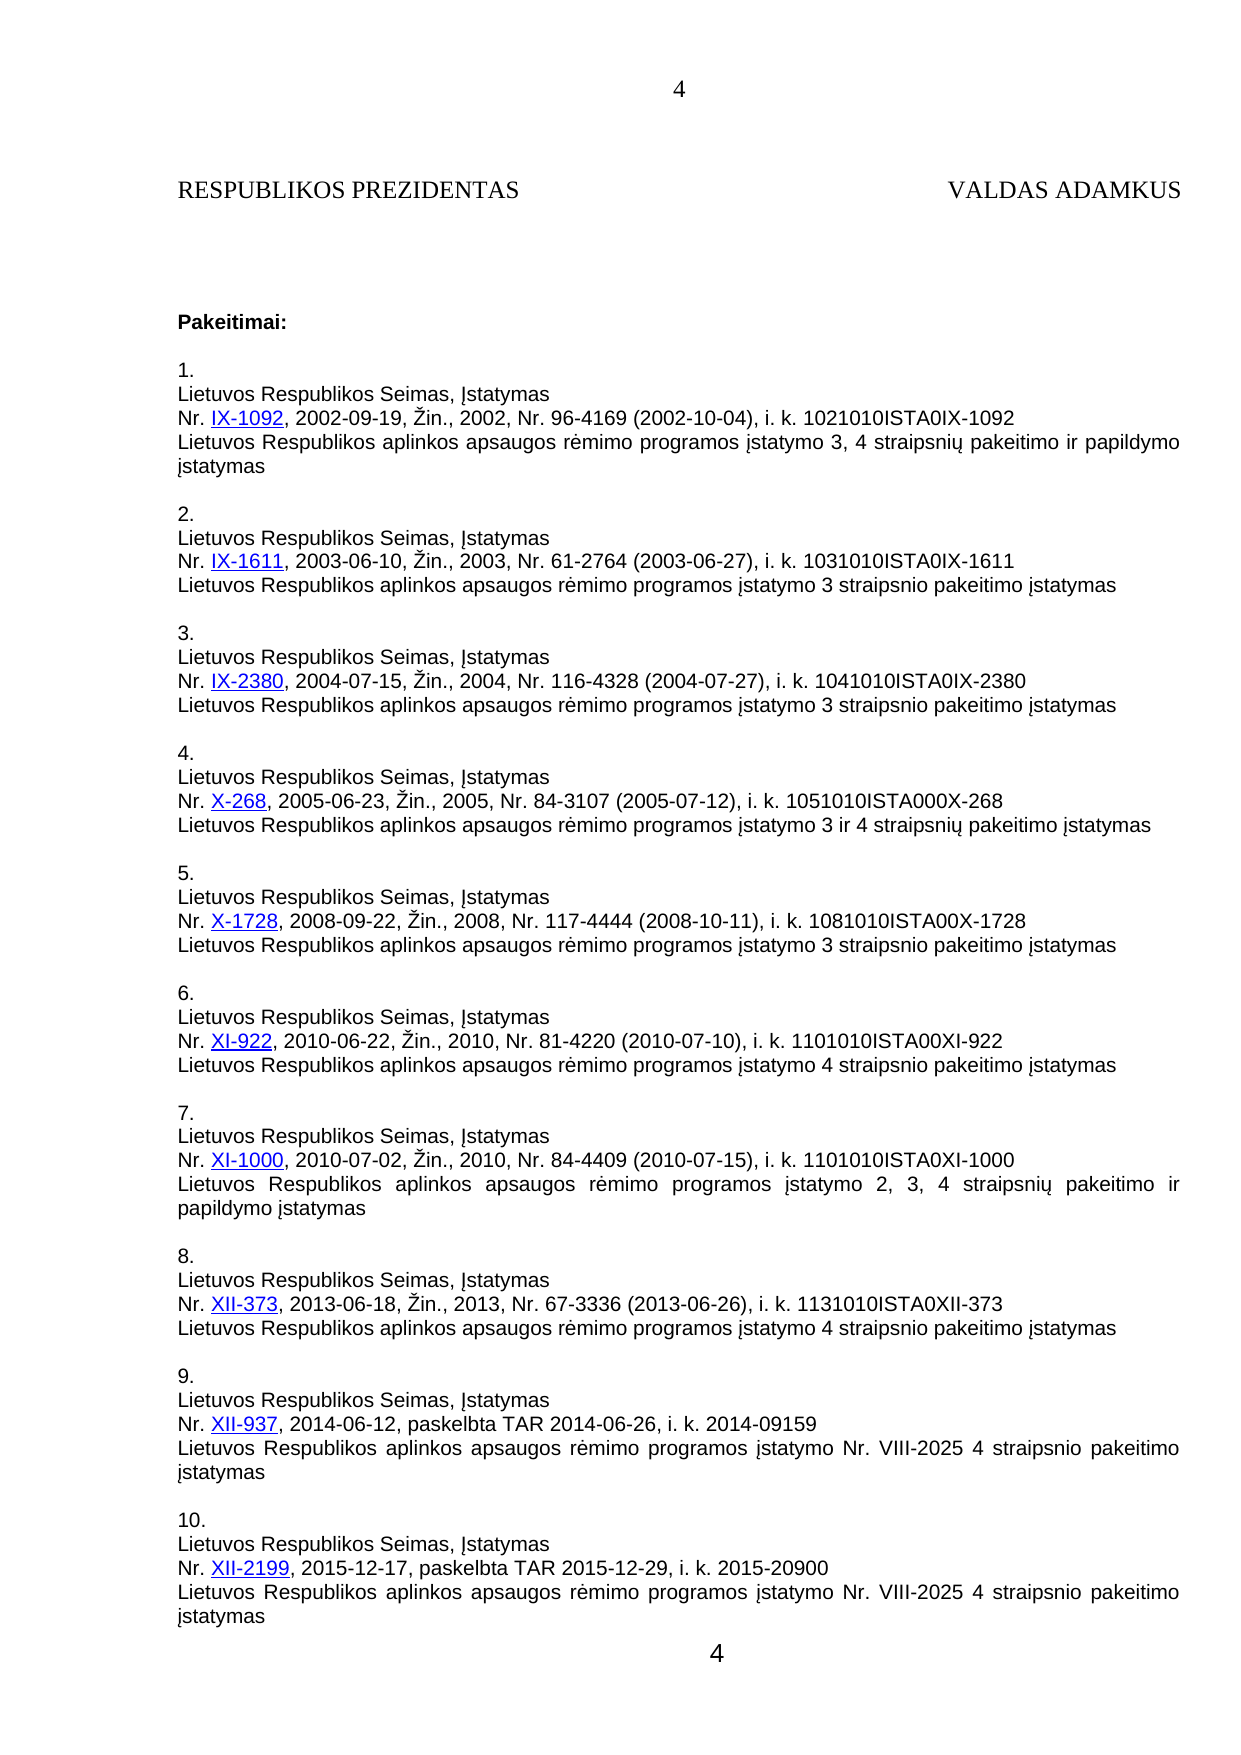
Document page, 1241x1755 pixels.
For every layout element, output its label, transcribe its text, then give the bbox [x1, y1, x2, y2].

text Lietuvos Respublikos Seimas, Įstatymas [177, 885, 1181, 909]
text Lietuvos Respublikos Seimas, Įstatymas [177, 1004, 1181, 1028]
text RESPUBLIKOS PREZIDENTAS VALDAS ADAMKUS [177, 176, 1181, 204]
text 8. [177, 1244, 1181, 1268]
text Nr. XII-2199, 2015-12-17, paskelbta TAR 2015-12-29, i. k. 2015-20900 [177, 1556, 1181, 1579]
text Lietuvos Respublikos aplinkos apsaugos rėmimo programos įstatymo 4 straipsnio pakeitimo įstatymas [177, 1052, 1181, 1076]
text Nr. IX-1092, 2002-09-19, Žin., 2002, Nr. 96-4169 (2002-10-04), i. k. 1021010ISTA0IX-1092 [177, 406, 1181, 429]
text Lietuvos Respublikos Seimas, Įstatymas [177, 1124, 1181, 1148]
text 2. [177, 501, 1181, 525]
text Lietuvos Respublikos Seimas, Įstatymas [177, 645, 1181, 669]
text Lietuvos Respublikos aplinkos apsaugos rėmimo programos įstatymo 3 straipsnio pakeitimo įstatymas [177, 573, 1181, 597]
text Lietuvos Respublikos Seimas, Įstatymas [177, 1532, 1181, 1556]
text Nr. XII-373, 2013-06-18, Žin., 2013, Nr. 67-3336 (2013-06-26), i. k. 1131010ISTA0XII-373 [177, 1292, 1181, 1316]
text 6. [177, 981, 1181, 1004]
text 1. [177, 358, 1181, 382]
text Lietuvos Respublikos aplinkos apsaugos rėmimo programos įstatymo 3 straipsnio pakeitimo įstatymas [177, 933, 1181, 957]
text 5. [177, 861, 1181, 885]
text Lietuvos Respublikos Seimas, Įstatymas [177, 1388, 1181, 1412]
text 7. [177, 1100, 1181, 1124]
text Lietuvos Respublikos aplinkos apsaugos rėmimo programos įstatymo 3 straipsnio pakeitimo įstatymas [177, 693, 1181, 717]
text 4. [177, 741, 1181, 765]
text Nr. IX-2380, 2004-07-15, Žin., 2004, Nr. 116-4328 (2004-07-27), i. k. 1041010ISTA0IX-2380 [177, 669, 1181, 693]
text Lietuvos Respublikos Seimas, Įstatymas [177, 1268, 1181, 1292]
text Nr. XII-937, 2014-06-12, paskelbta TAR 2014-06-26, i. k. 2014-09159 [177, 1412, 1181, 1436]
text 3. [177, 621, 1181, 645]
text Nr. IX-1611, 2003-06-10, Žin., 2003, Nr. 61-2764 (2003-06-27), i. k. 1031010ISTA0IX-1611 [177, 549, 1181, 573]
text Pakeitimai: [177, 310, 1181, 334]
text 9. [177, 1364, 1181, 1388]
text Lietuvos Respublikos aplinkos apsaugos rėmimo programos įstatymo Nr. VIII-2025 4 straipsnio pakeitimo įstatymas [177, 1579, 1181, 1627]
text Nr. XI-1000, 2010-07-02, Žin., 2010, Nr. 84-4409 (2010-07-15), i. k. 1101010ISTA0XI-1000 [177, 1148, 1181, 1172]
text Lietuvos Respublikos aplinkos apsaugos rėmimo programos įstatymo 2, 3, 4 straipsnių pakeitimo ir papildymo įstatymas [177, 1172, 1181, 1220]
text Lietuvos Respublikos Seimas, Įstatymas [177, 525, 1181, 549]
text Lietuvos Respublikos aplinkos apsaugos rėmimo programos įstatymo Nr. VIII-2025 4 straipsnio pakeitimo įstatymas [177, 1436, 1181, 1484]
text Lietuvos Respublikos Seimas, Įstatymas [177, 765, 1181, 789]
text Lietuvos Respublikos aplinkos apsaugos rėmimo programos įstatymo 3 ir 4 straipsnių pakeitimo įstatymas [177, 813, 1181, 837]
text Nr. X-1728, 2008-09-22, Žin., 2008, Nr. 117-4444 (2008-10-11), i. k. 1081010ISTA00X-1728 [177, 909, 1181, 933]
text Lietuvos Respublikos Seimas, Įstatymas [177, 382, 1181, 406]
text Nr. X-268, 2005-06-23, Žin., 2005, Nr. 84-3107 (2005-07-12), i. k. 1051010ISTA000X-268 [177, 789, 1181, 813]
text Nr. XI-922, 2010-06-22, Žin., 2010, Nr. 81-4220 (2010-07-10), i. k. 1101010ISTA00XI-922 [177, 1028, 1181, 1052]
text Lietuvos Respublikos aplinkos apsaugos rėmimo programos įstatymo 3, 4 straipsnių pakeitimo ir papildymo įstatymas [177, 429, 1181, 477]
text Lietuvos Respublikos aplinkos apsaugos rėmimo programos įstatymo 4 straipsnio pakeitimo įstatymas [177, 1316, 1181, 1340]
text 10. [177, 1508, 1181, 1532]
